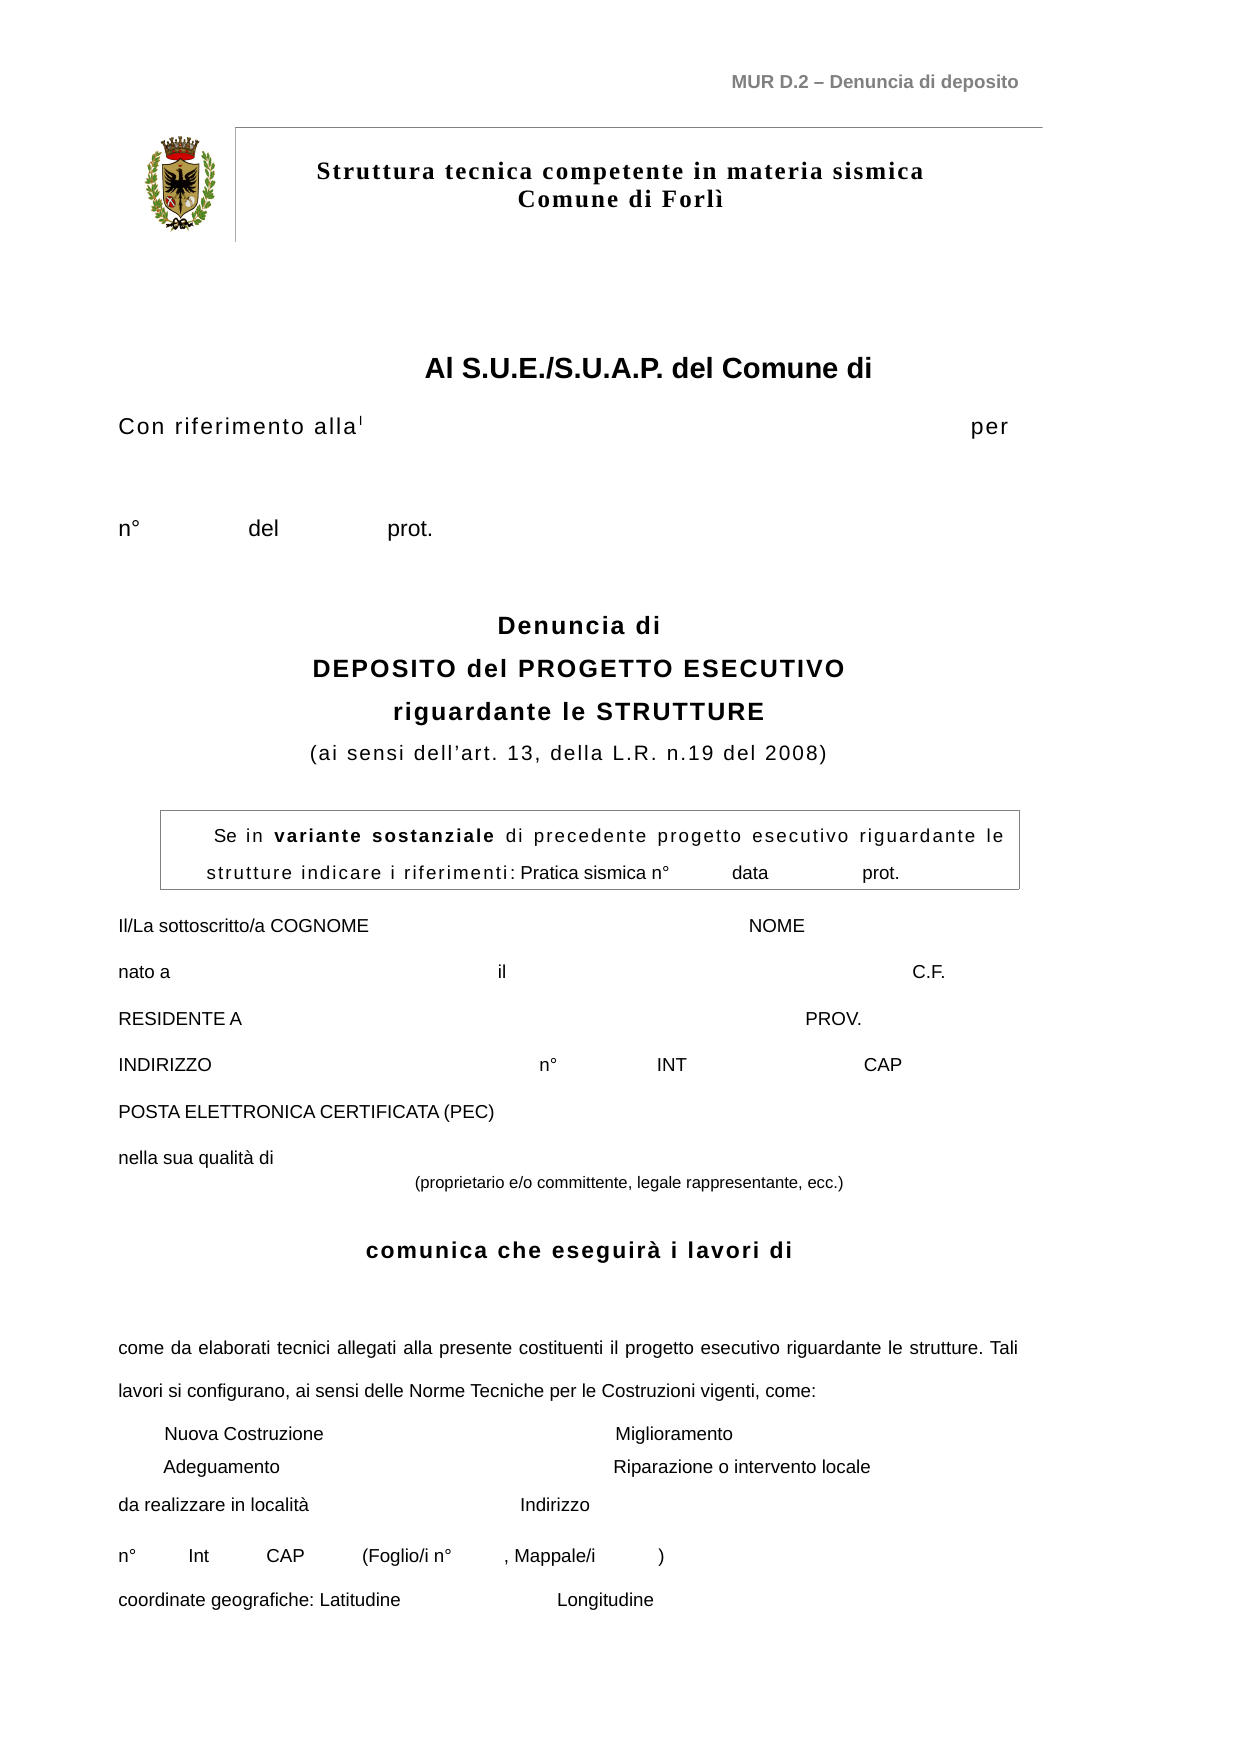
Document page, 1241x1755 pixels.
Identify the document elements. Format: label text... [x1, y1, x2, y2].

text n° del prot. [118, 515, 1048, 542]
text comunica che eseguirà i lavori di [118, 1219, 1048, 1269]
text coordinate geografiche: Latitudine Longitudine [118, 1588, 1019, 1610]
text Nuova Costruzione Miglioramento [159, 1423, 1019, 1445]
text (ai sensi dell’art. 13, della L.R. n.19 del 2008) [118, 741, 1019, 764]
text Il/La sottoscritto/a COGNOME NOME [118, 914, 1019, 936]
text riguardante le STRUTTURE [118, 697, 1048, 726]
text MUR D.2 – Denuncia di deposito [213, 71, 1019, 92]
text POSTA ELETTRONICA CERTIFICATA (PEC) [118, 1101, 1019, 1122]
text Con riferimento alla per [118, 413, 1019, 439]
subtitle Al S.U.E./S.U.A.P. del Comune di [118, 351, 1019, 384]
text DEPOSITO del PROGETTO ESECUTIVO [118, 654, 1048, 683]
table_header [119, 121, 230, 248]
text (proprietario e/o committente, legale rappresentante, ecc.) [118, 1169, 1019, 1194]
picture [141, 136, 218, 233]
text da realizzare in località Indirizzo [118, 1488, 1019, 1516]
text nato a il C.F. [118, 961, 1019, 982]
text Adeguamento Riparazione o intervento locale [159, 1455, 1019, 1477]
text come da elaborati tecnici allegati alla presente costituenti il progetto esecutivo riguardante le strutture. Tali lavori si configurano, ai sensi delle Norme Tecniche per le Costruzioni vigenti, come: [118, 1337, 1019, 1402]
text n° Int CAP (Foglio/i n° , Mappale/i ) [118, 1545, 1019, 1567]
text Denuncia di [118, 611, 1048, 640]
table_header Struttura tecnica competente in materia sismica Comune di Forlì [230, 121, 1048, 248]
text RESIDENTE A PROV. [118, 1007, 1019, 1029]
text nella sua qualità di [118, 1147, 1019, 1169]
text INDIRIZZO n° INT CAP [118, 1054, 1019, 1076]
text Se in variante sostanziale di precedente progetto esecutivo riguardante le strutture indicare i riferimenti: Pratica sismica n° data prot. [161, 811, 1019, 889]
